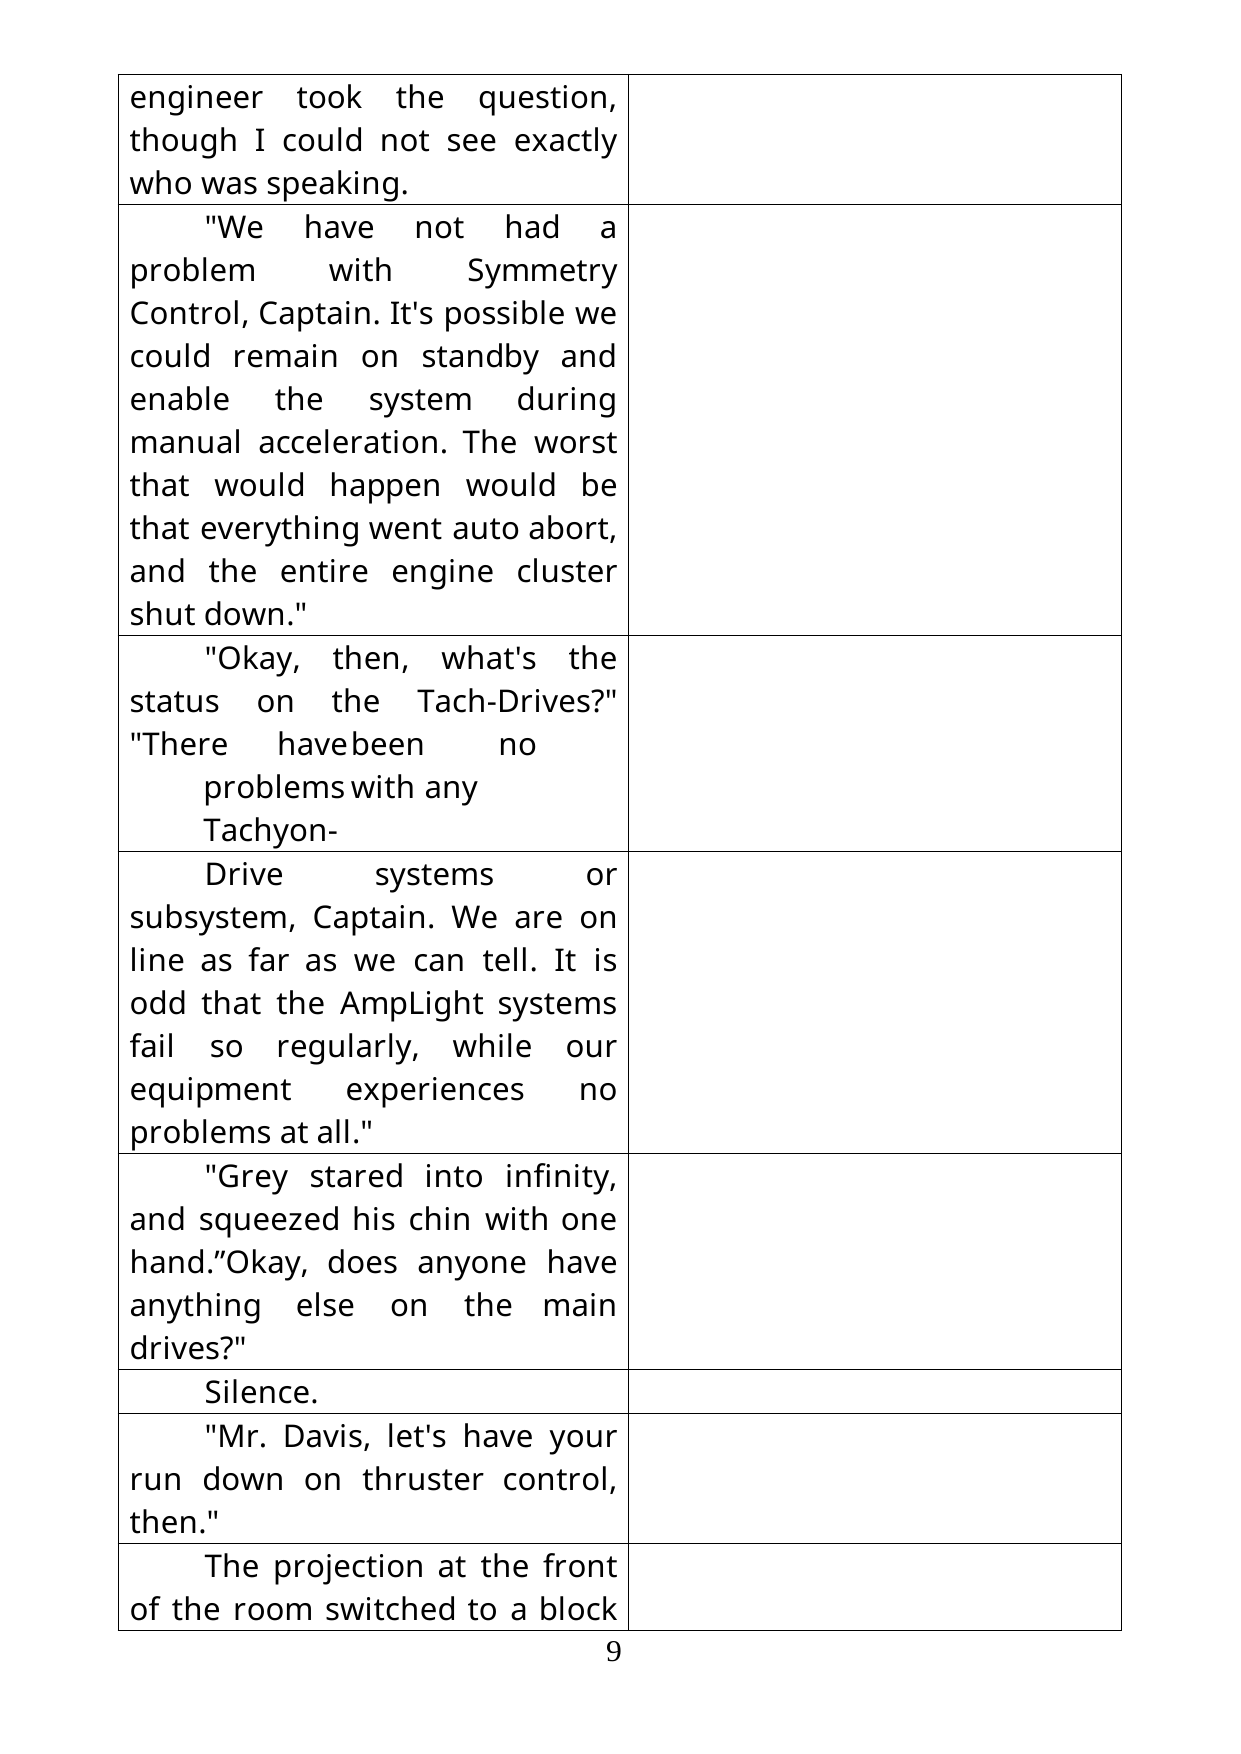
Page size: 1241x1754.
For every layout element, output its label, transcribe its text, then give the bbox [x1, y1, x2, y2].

table_cell "We have not had a problem with Symmetry Control, Captain. It's possible we could remain on standby and enable the system during manual acceleration. The worst that would happen would be that everything went auto abort, and the entire engine cluster shut down." [119, 205, 628, 635]
table_cell [629, 1414, 1121, 1543]
table_cell "Mr. Davis, let's have your run down on thruster control, then." [119, 1414, 628, 1543]
table_cell "Grey stared into infinity, and squeezed his chin with one hand.”Okay, does anyone have anything else on the main drives?" [119, 1154, 628, 1369]
table_cell "Okay, then, what's the status on the Tach-Drives?" "There have been no problems with any Tachyon- [119, 636, 628, 851]
table_cell [629, 205, 1121, 635]
table_cell The projection at the front of the room switched to a block [119, 1544, 628, 1630]
table_cell [629, 852, 1121, 1153]
table_cell Drive systems or subsystem, Captain. We are on line as far as we can tell. It is odd that the AmpLight systems fail so regularly, while our equipment experiences no problems at all." [119, 852, 628, 1153]
table_cell [629, 636, 1121, 851]
table_cell Silence. [119, 1370, 628, 1413]
table_cell [629, 1370, 1121, 1413]
table_cell engineer took the question, though I could not see exactly who was speaking. [119, 75, 628, 204]
table_cell [629, 1154, 1121, 1369]
table_cell [629, 1544, 1121, 1630]
table_cell [629, 75, 1121, 204]
